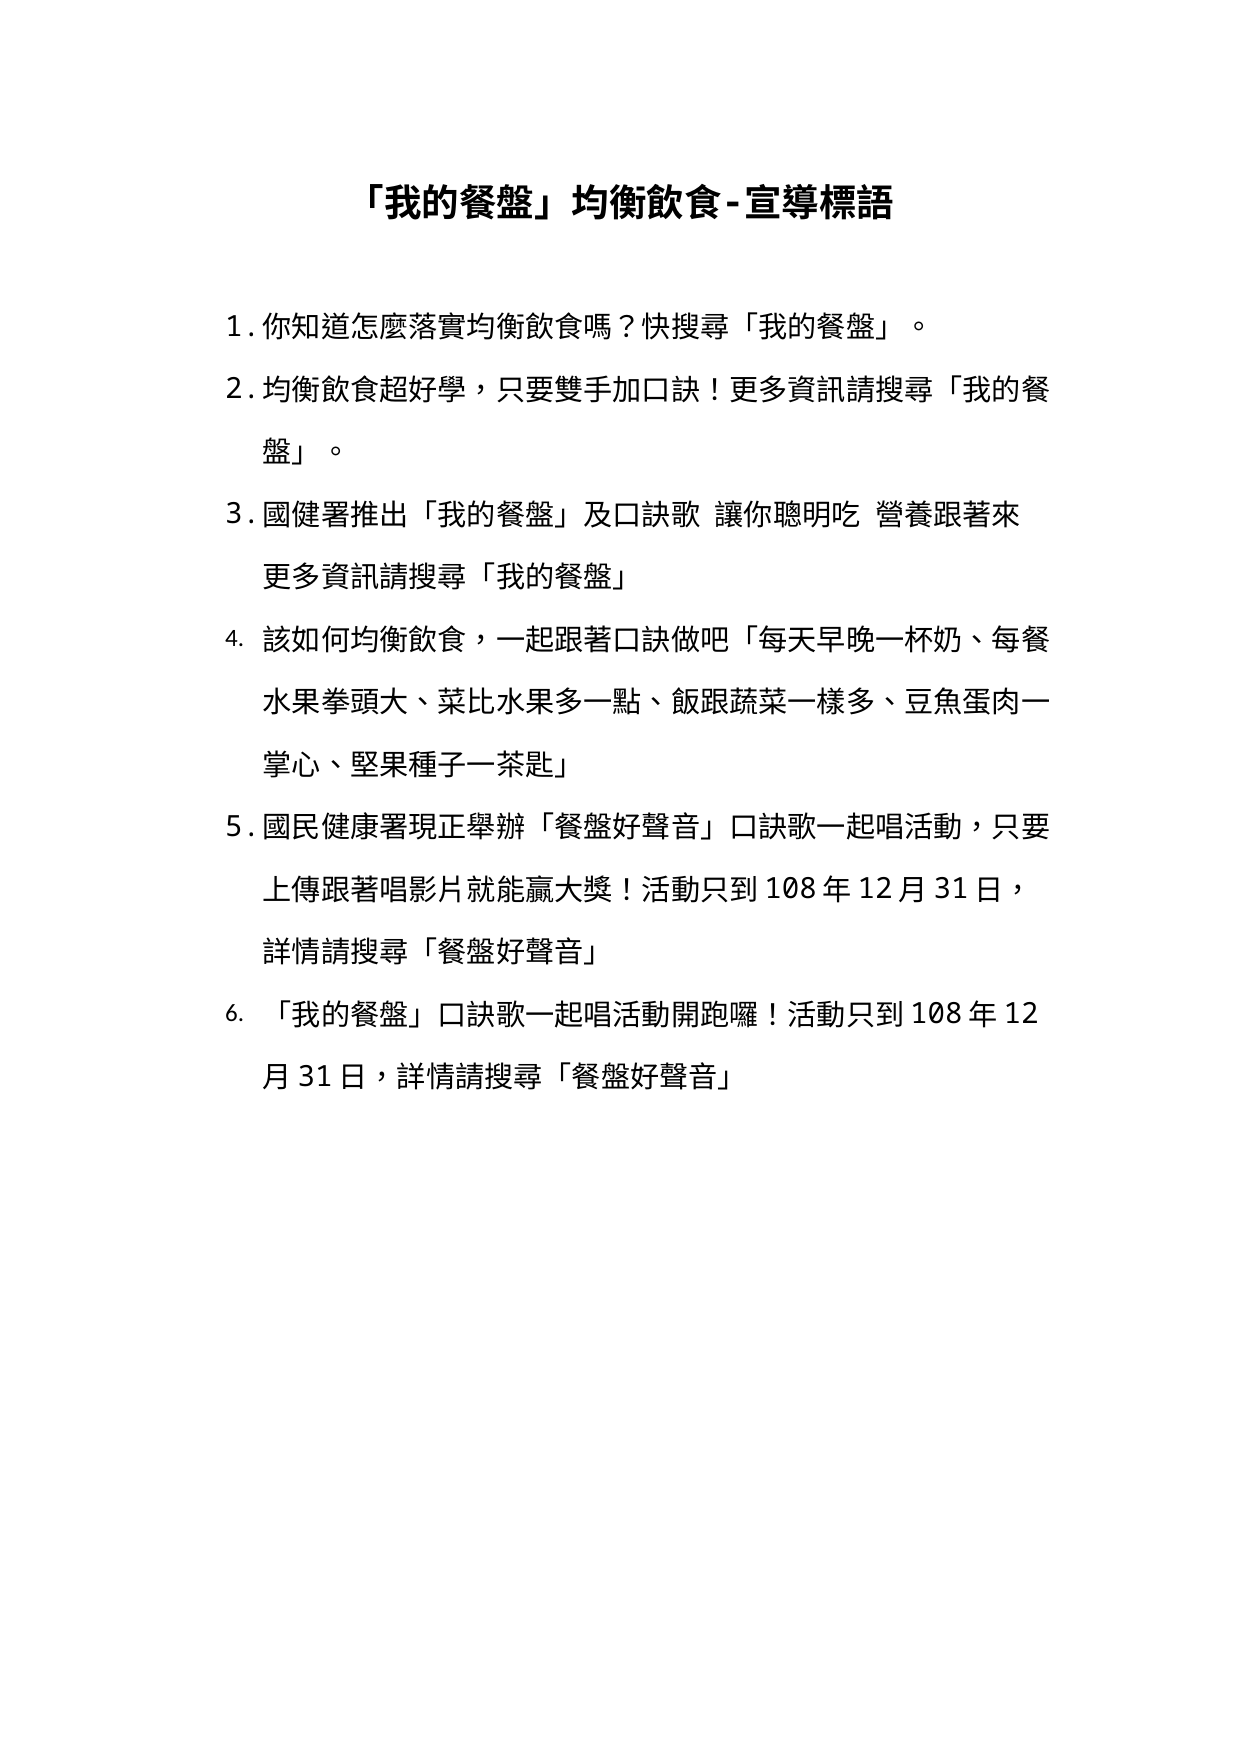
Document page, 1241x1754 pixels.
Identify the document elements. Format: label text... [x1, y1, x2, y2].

list 國健署推出「我的餐盤」及口訣歌 讓你聰明吃 營養跟著來 更多資訊請搜尋「我的餐盤」 [225, 471, 1053, 596]
list 該如何均衡飲食，一起跟著口訣做吧「每天早晚一杯奶、每餐水果拳頭大、菜比水果多一點、飯跟蔬菜一樣多、豆魚蛋肉一掌心、堅果種子一茶匙」 [225, 596, 1053, 783]
list 國民健康署現正舉辦「餐盤好聲音」口訣歌一起唱活動，只要上傳跟著唱影片就能贏大獎！活動只到108年12月31日，詳情請搜尋「餐盤好聲音」 [225, 783, 1053, 971]
text 「我的餐盤」均衡飲食-宣導標語 [187, 158, 1053, 283]
list 均衡飲食超好學，只要雙手加口訣！更多資訊請搜尋「我的餐盤」。 [225, 346, 1053, 471]
list 「我的餐盤」口訣歌一起唱活動開跑囉！活動只到108年12月31日，詳情請搜尋「餐盤好聲音」 [225, 971, 1053, 1096]
list 你知道怎麼落實均衡飲食嗎？快搜尋「我的餐盤」。 [225, 283, 1053, 346]
